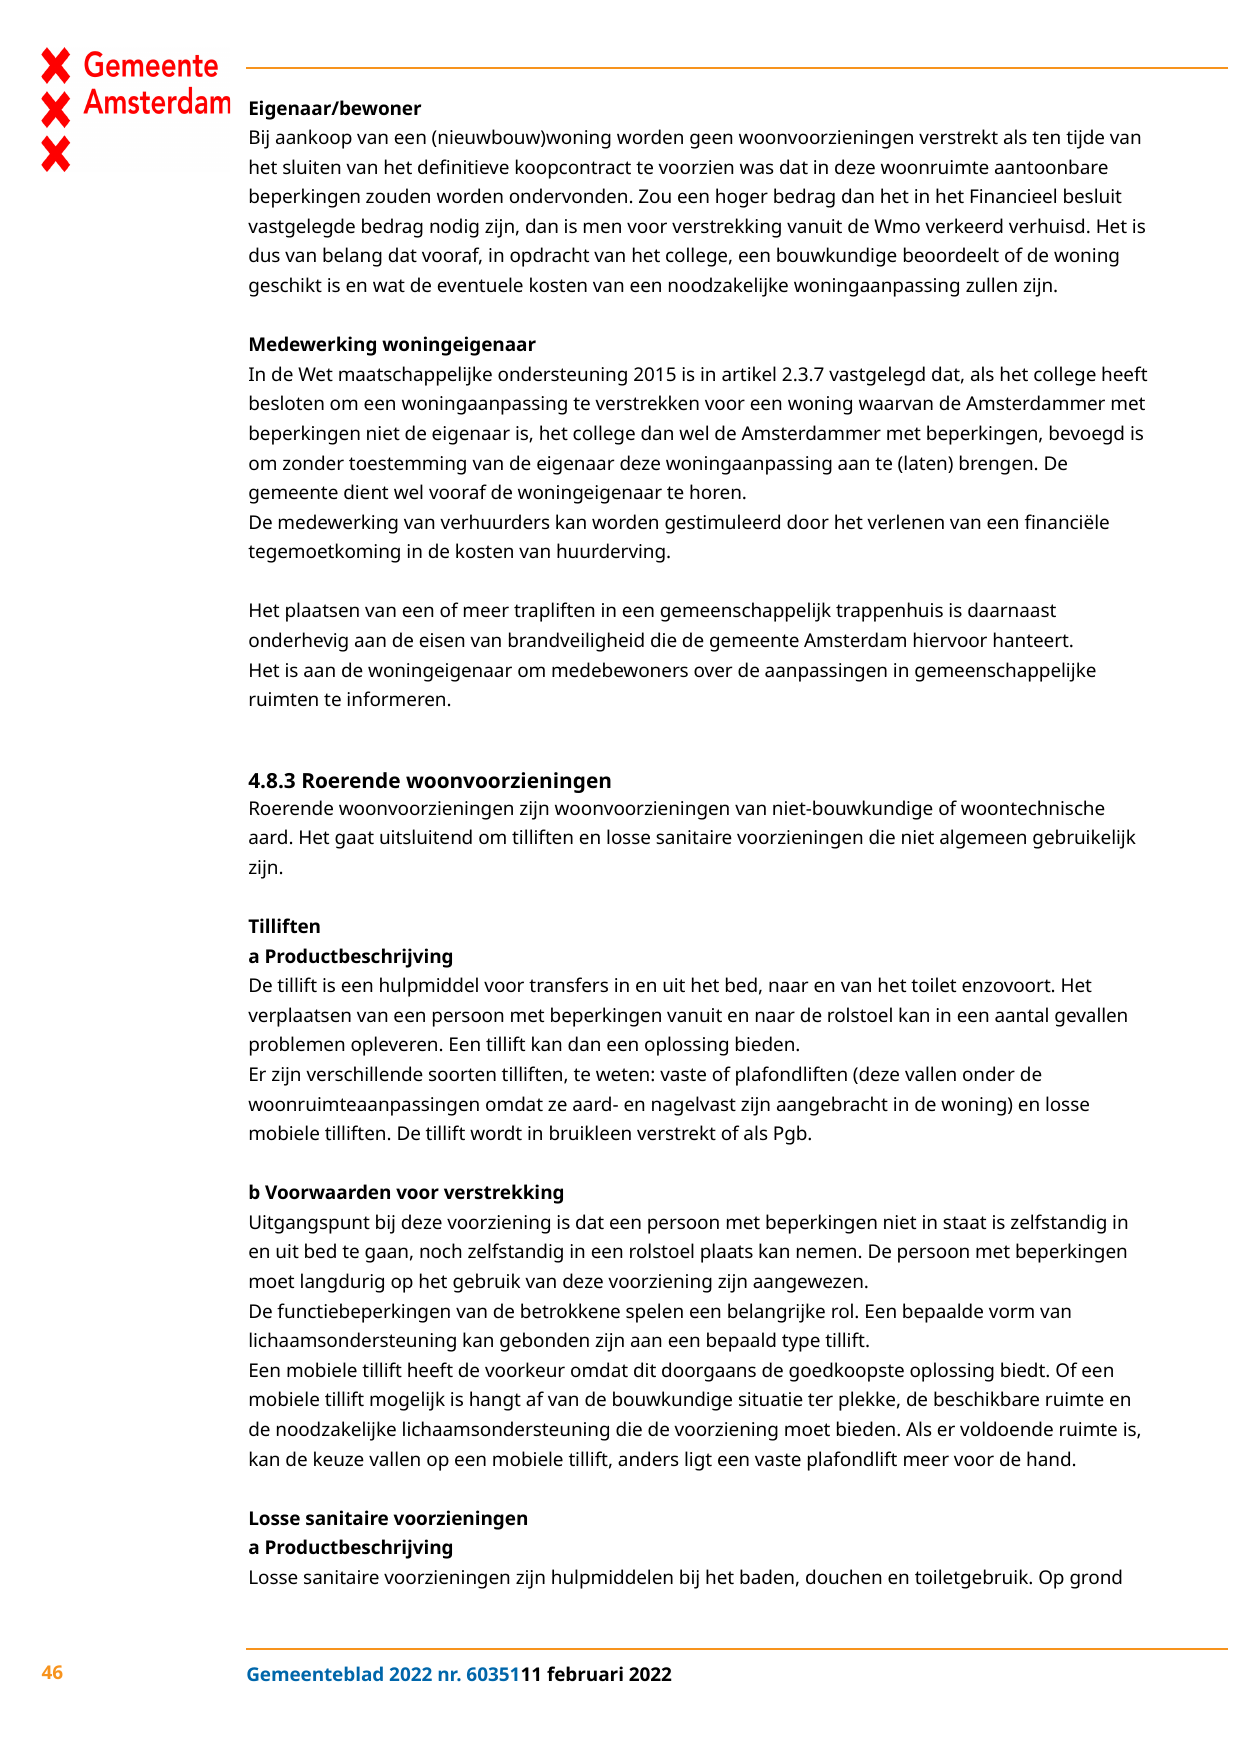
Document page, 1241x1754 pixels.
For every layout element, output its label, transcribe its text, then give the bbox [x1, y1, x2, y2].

text Uitgangspunt bij deze voorziening is dat een persoon met beperkingen niet in staat is zelfstandig in en uit bed te gaan, noch zelfstandig in een rolstoel plaats kan nemen. De persoon met beperkingen moet langdurig op het gebruik van deze voorziening zijn aangewezen. [248, 1209, 1152, 1294]
text Tilliften [248, 913, 1152, 939]
text Het is aan de woningeigenaar om medebewoners over de aanpassingen in gemeenschappelijke ruimten te informeren. [248, 657, 1152, 712]
text 4.8.3 Roerende woonvoorzieningen [248, 766, 1152, 795]
text Medewerking woningeigenaar [248, 331, 1152, 357]
text Een mobiele tillift heeft de voorkeur omdat dit doorgaans de goedkoopste oplossing biedt. Of een mobiele tillift mogelijk is hangt af van de bouwkundige situatie ter plekke, de beschikbare ruimte en de noodzakelijke lichaamsondersteuning die de voorziening moet bieden. Als er voldoende ruimte is, kan de keuze vallen op een mobiele tillift, anders ligt een vaste plafondlift meer voor de hand. [248, 1357, 1152, 1471]
text Eigenaar/bewoner [248, 95, 1152, 121]
text a Productbeschrijving [248, 1534, 1152, 1560]
text Bij aankoop van een (nieuwbouw)woning worden geen woonvoorzieningen verstrekt als ten tijde van het sluiten van het definitieve koopcontract te voorzien was dat in deze woonruimte aantoonbare beperkingen zouden worden ondervonden. Zou een hoger bedrag dan het in het Financieel besluit vastgelegde bedrag nodig zijn, dan is men voor verstrekking vanuit de Wmo verkeerd verhuisd. Het is dus van belang dat vooraf, in opdracht van het college, een bouwkundige beoordeelt of de woning geschikt is en wat de eventuele kosten van een noodzakelijke woningaanpassing zullen zijn. [248, 124, 1152, 298]
text Roerende woonvoorzieningen zijn woonvoorzieningen van niet-bouwkundige of woontechnische aard. Het gaat uitsluitend om tilliften en losse sanitaire voorzieningen die niet algemeen gebruikelijk zijn. [248, 795, 1152, 880]
text Losse sanitaire voorzieningen [248, 1505, 1152, 1531]
text Er zijn verschillende soorten tilliften, te weten: vaste of plafondliften (deze vallen onder de woonruimteaanpassingen omdat ze aard- en nagelvast zijn aangebracht in de woning) en losse mobiele tilliften. De tillift wordt in bruikleen verstrekt of als Pgb. [248, 1061, 1152, 1146]
text In de Wet maatschappelijke ondersteuning 2015 is in artikel 2.3.7 vastgelegd dat, als het college heeft besloten om een woningaanpassing te verstrekken voor een woning waarvan de Amsterdammer met beperkingen niet de eigenaar is, het college dan wel de Amsterdammer met beperkingen, bevoegd is om zonder toestemming van de eigenaar deze woningaanpassing aan te (laten) brengen. De gemeente dient wel vooraf de woningeigenaar te horen. [248, 361, 1152, 505]
text De functiebeperkingen van de betrokkene spelen een belangrijke rol. Een bepaalde vorm van lichaamsondersteuning kan gebonden zijn aan een bepaald type tillift. [248, 1298, 1152, 1353]
text Het plaatsen van een of meer trapliften in een gemeenschappelijk trappenhuis is daarnaast onderhevig aan de eisen van brandveiligheid die de gemeente Amsterdam hiervoor hanteert. [248, 598, 1152, 653]
text Losse sanitaire voorzieningen zijn hulpmiddelen bij het baden, douchen en toiletgebruik. Op grond [248, 1564, 1152, 1590]
text a Productbeschrijving [248, 943, 1152, 968]
picture [41, 47, 231, 172]
text De medewerking van verhuurders kan worden gestimuleerd door het verlenen van een financiële tegemoetkoming in de kosten van huurderving. [248, 509, 1152, 564]
text De tillift is een hulpmiddel voor transfers in en uit het bed, naar en van het toilet enzovoort. Het verplaatsen van een persoon met beperkingen vanuit en naar de rolstoel kan in een aantal gevallen problemen opleveren. Een tillift kan dan een oplossing bieden. [248, 972, 1152, 1057]
text b Voorwaarden voor verstrekking [248, 1179, 1152, 1205]
